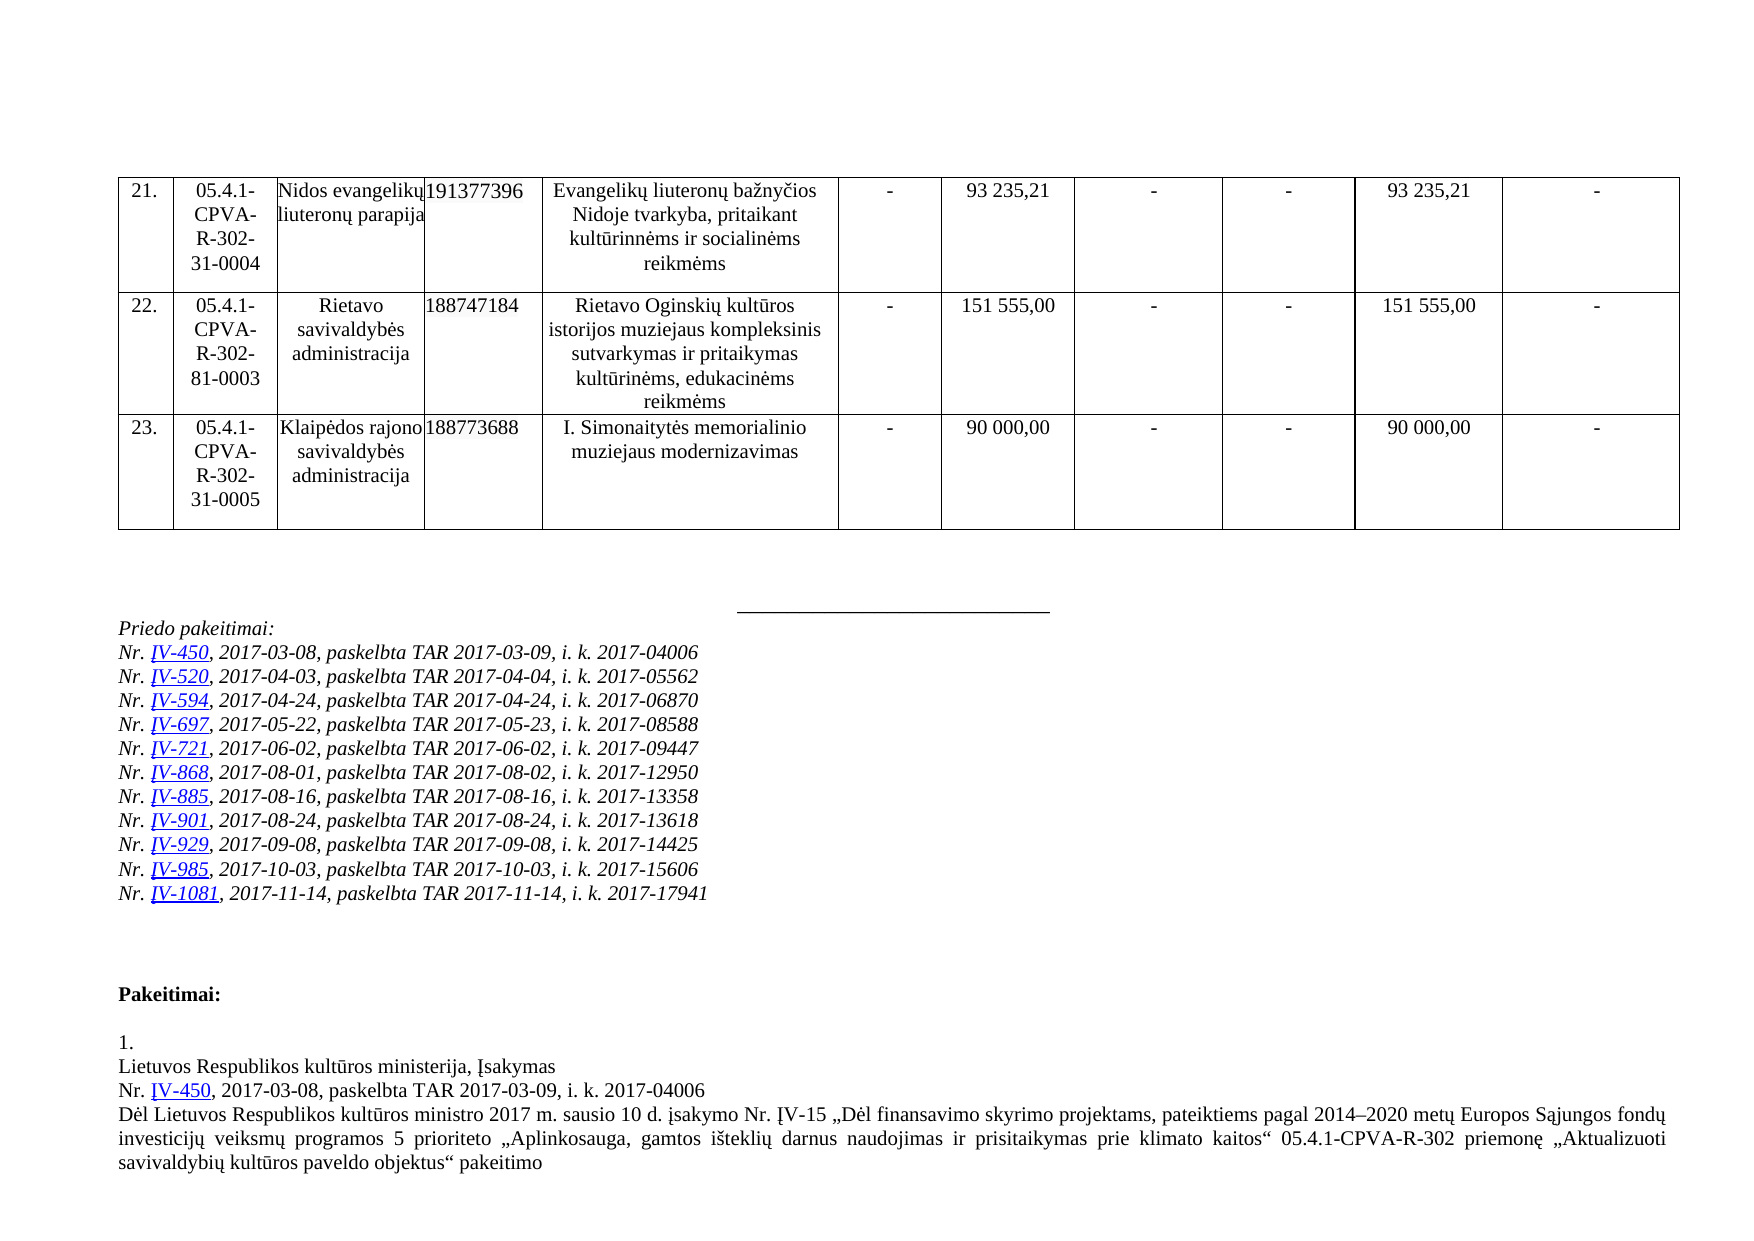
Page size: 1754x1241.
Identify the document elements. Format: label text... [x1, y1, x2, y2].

table_cell - [1075, 415, 1222, 528]
table_cell 191377396 [425, 178, 542, 292]
text Nr. ĮV-985, 2017-10-03, paskelbta TAR 2017-10-03, i. k. 2017-15606 [118, 856, 1668, 881]
table_cell Rietavo savivaldybės administracija [278, 293, 424, 413]
text Nr. ĮV-594, 2017-04-24, paskelbta TAR 2017-04-24, i. k. 2017-06870 [118, 688, 1668, 712]
text Nr. ĮV-697, 2017-05-22, paskelbta TAR 2017-05-23, i. k. 2017-08588 [118, 712, 1668, 736]
table_cell Nidos evangelikų liuteronų parapija [278, 178, 424, 292]
table_cell 93 235,21 [942, 178, 1074, 292]
table_cell - [1503, 415, 1679, 528]
table_cell - [1503, 178, 1679, 292]
table_cell - [839, 293, 941, 413]
table_cell Rietavo Oginskių kultūros istorijos muziejaus kompleksinis sutvarkymas ir pritaikymas kultūrinėms, edukacinėms reikmėms [543, 293, 838, 413]
text Pakeitimai: [118, 981, 1668, 1006]
table_cell 188747184 [425, 293, 542, 413]
table_cell - [1075, 178, 1222, 292]
table_cell - [1075, 293, 1222, 413]
text Nr. ĮV-450, 2017-03-08, paskelbta TAR 2017-03-09, i. k. 2017-04006 [118, 1078, 1668, 1102]
table_cell 05.4.1-CPVA-R-302-31-0005 [174, 415, 277, 528]
text Nr. ĮV-901, 2017-08-24, paskelbta TAR 2017-08-24, i. k. 2017-13618 [118, 808, 1668, 832]
table_cell 188773688 [425, 415, 542, 528]
text Nr. ĮV-885, 2017-08-16, paskelbta TAR 2017-08-16, i. k. 2017-13358 [118, 784, 1668, 808]
table_cell 05.4.1-CPVA-R-302-81-0003 [174, 293, 277, 413]
text Nr. ĮV-721, 2017-06-02, paskelbta TAR 2017-06-02, i. k. 2017-09447 [118, 736, 1668, 760]
text Nr. ĮV-1081, 2017-11-14, paskelbta TAR 2017-11-14, i. k. 2017-17941 [118, 881, 1668, 904]
table_cell 22. [119, 293, 173, 413]
table_cell - [839, 178, 941, 292]
table_cell 90 000,00 [1356, 415, 1502, 528]
table_cell - [1503, 293, 1679, 413]
text 1. [118, 1029, 1668, 1054]
table_cell I. Simonaitytės memorialinio muziejaus modernizavimas [543, 415, 838, 528]
text _________________________ [118, 587, 1668, 616]
table_cell Evangelikų liuteronų bažnyčios Nidoje tvarkyba, pritaikant kultūrinnėms ir socialinėms reikmėms [543, 178, 838, 292]
table_cell - [1223, 178, 1354, 292]
text Nr. ĮV-450, 2017-03-08, paskelbta TAR 2017-03-09, i. k. 2017-04006 [118, 640, 1668, 664]
table_cell Klaipėdos rajono savivaldybės administracija [278, 415, 424, 528]
text Nr. ĮV-929, 2017-09-08, paskelbta TAR 2017-09-08, i. k. 2017-14425 [118, 832, 1668, 856]
table_cell 93 235,21 [1356, 178, 1502, 292]
text Priedo pakeitimai: [118, 616, 1668, 640]
text Dėl Lietuvos Respublikos kultūros ministro 2017 m. sausio 10 d. įsakymo Nr. ĮV-15 „Dėl finansavimo skyrimo projektams, pateiktiems pagal 2014–2020 metų Europos Sąjungos fondų investicijų veiksmų programos 5 prioriteto „Aplinkosauga, gamtos išteklių darnus naudojimas ir prisitaikymas prie klimato kaitos“ 05.4.1-CPVA-R-302 priemonę „Aktualizuoti savivaldybių kultūros paveldo objektus“ pakeitimo [118, 1102, 1668, 1174]
table_cell 90 000,00 [942, 415, 1074, 528]
table_cell - [1223, 293, 1354, 413]
text Lietuvos Respublikos kultūros ministerija, Įsakymas [118, 1054, 1668, 1078]
text Nr. ĮV-868, 2017-08-01, paskelbta TAR 2017-08-02, i. k. 2017-12950 [118, 760, 1668, 784]
table_cell 23. [119, 415, 173, 528]
table_cell - [1223, 415, 1354, 528]
text Nr. ĮV-520, 2017-04-03, paskelbta TAR 2017-04-04, i. k. 2017-05562 [118, 664, 1668, 688]
table_cell 05.4.1-CPVA-R-302-31-0004 [174, 178, 277, 292]
table_cell 151 555,00 [942, 293, 1074, 413]
table_cell 21. [119, 178, 173, 292]
table_cell 151 555,00 [1356, 293, 1502, 413]
table_cell - [839, 415, 941, 528]
